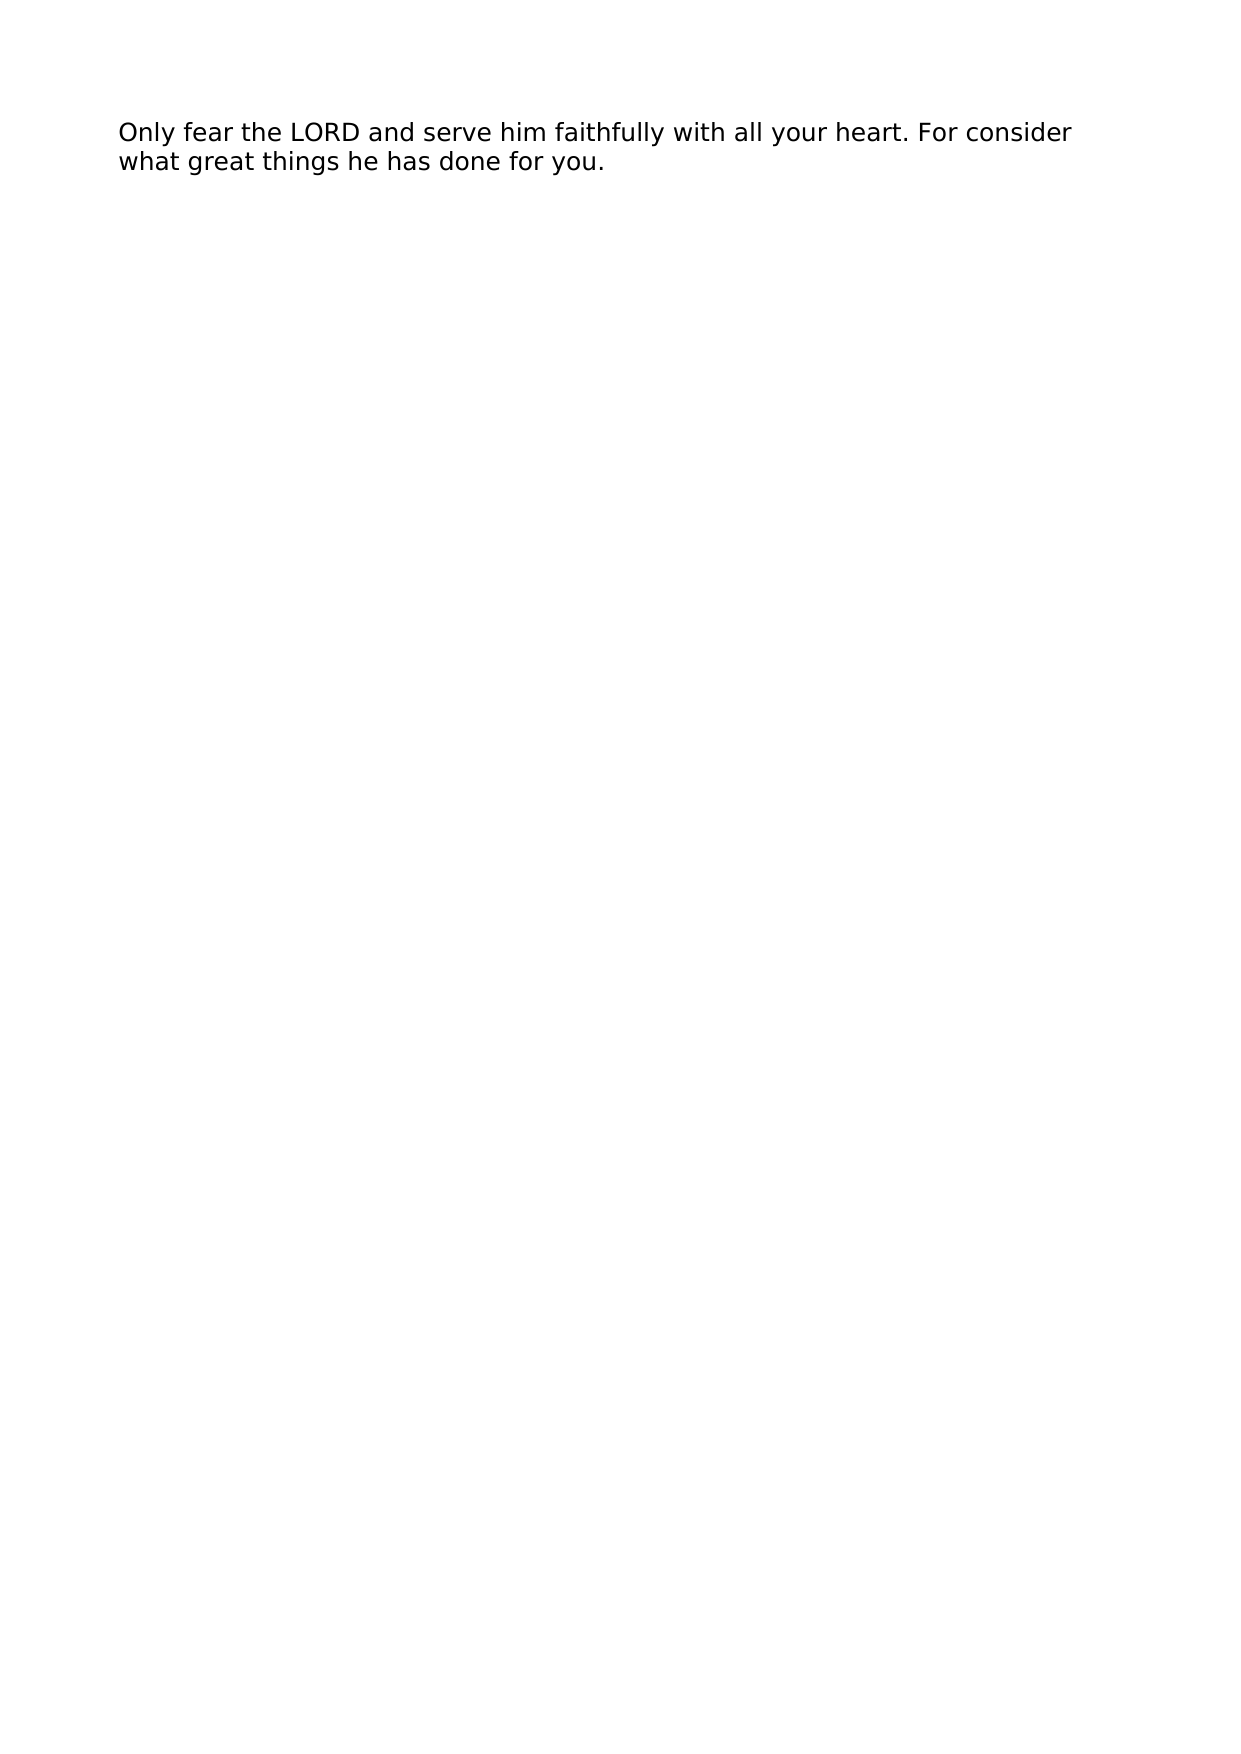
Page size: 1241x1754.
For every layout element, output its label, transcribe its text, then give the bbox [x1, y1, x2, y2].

text Only fear the LORD and serve him faithfully with all your heart. For consider what great things he has done for you. [118, 118, 1122, 176]
